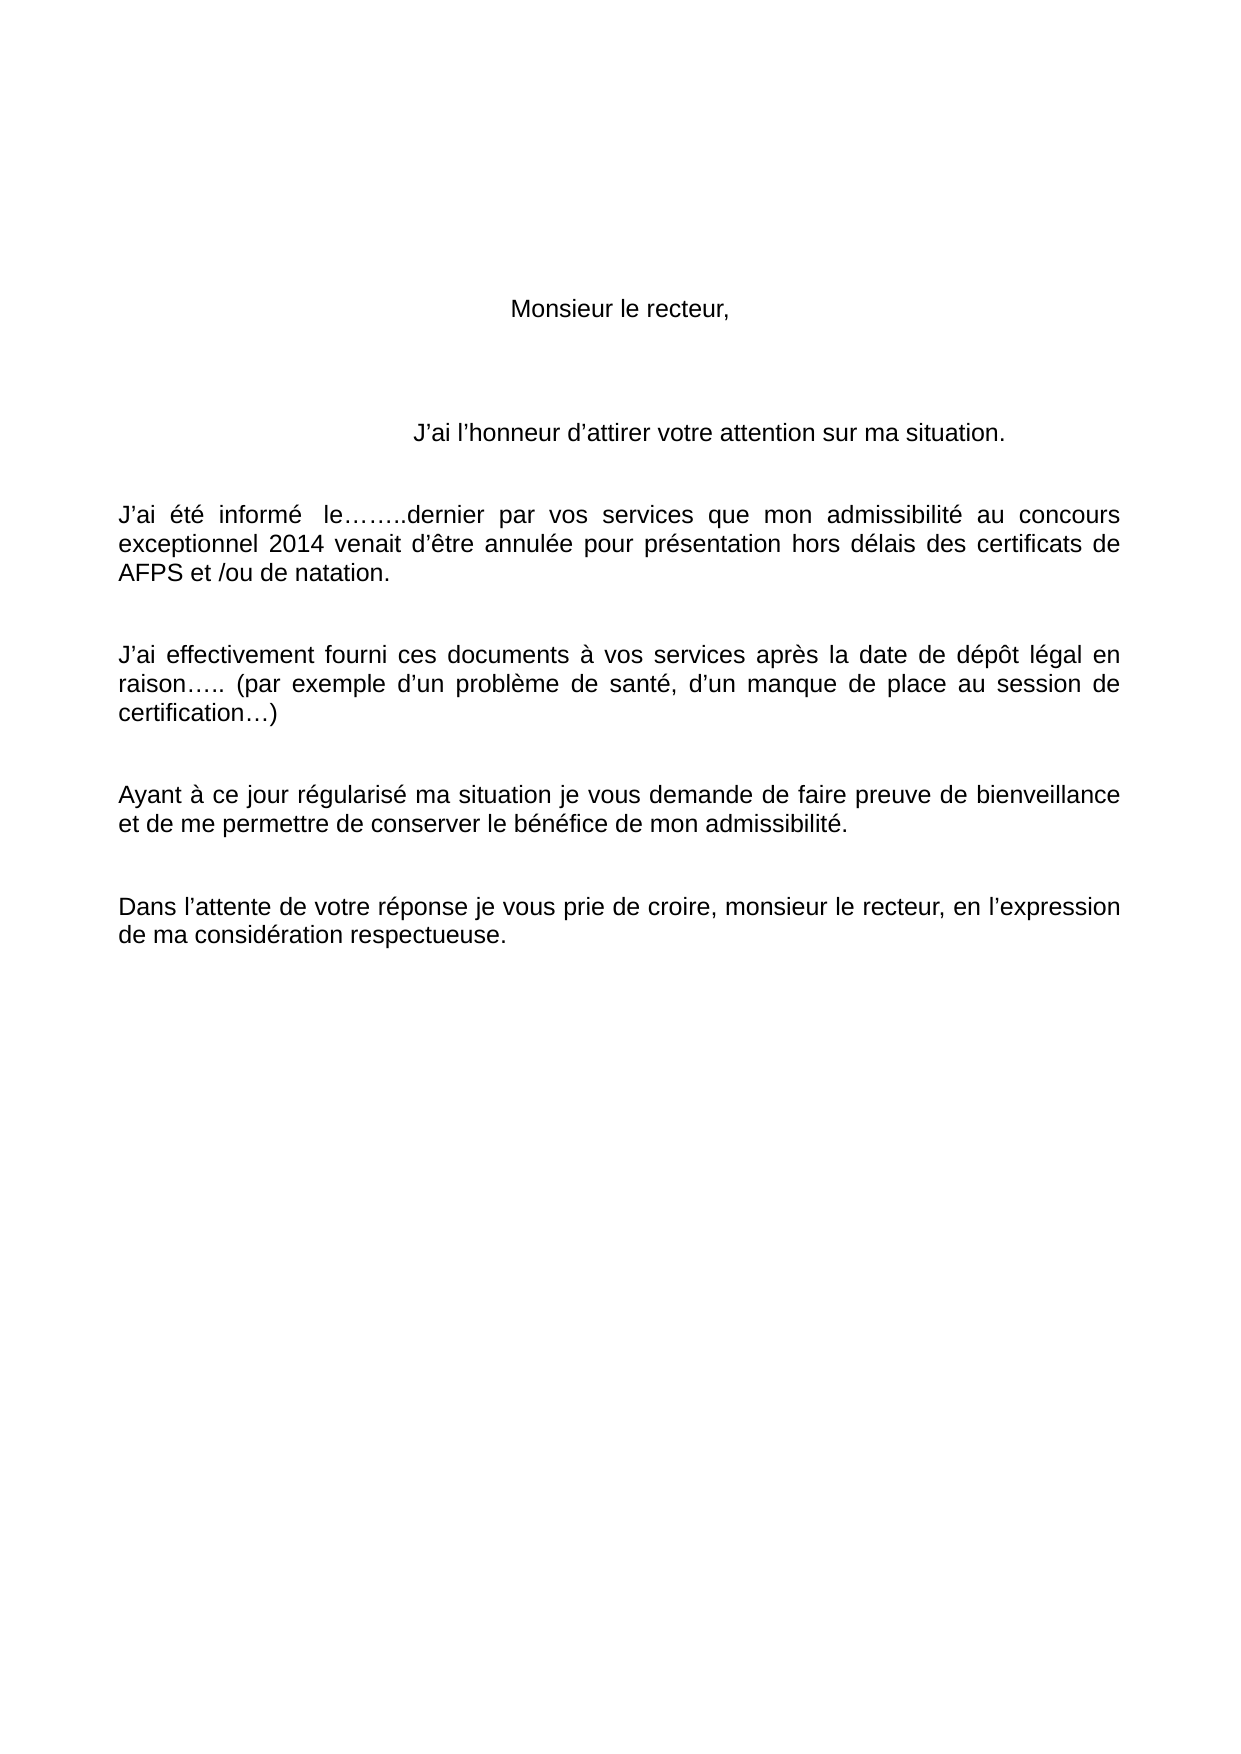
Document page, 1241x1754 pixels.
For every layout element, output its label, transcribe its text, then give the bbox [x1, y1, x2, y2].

text J’ai effectivement fourni ces documents à vos services après la date de dépôt légal en raison….. (par exemple d’un problème de santé, d’un manque de place au session de certification…) [118, 640, 1122, 727]
text Monsieur le recteur, [118, 294, 1122, 323]
text J’ai l’honneur d’attirer votre attention sur ma situation. [413, 418, 1122, 447]
text J’ai été informé le……..dernier par vos services que mon admissibilité au concours exceptionnel 2014 venait d’être annulée pour présentation hors délais des certificats de AFPS et /ou de natation. [118, 500, 1122, 587]
text Dans l’attente de votre réponse je vous prie de croire, monsieur le recteur, en l’expression de ma considération respectueuse. [118, 892, 1122, 949]
text Ayant à ce jour régularisé ma situation je vous demande de faire preuve de bienveillance et de me permettre de conserver le bénéfice de mon admissibilité. [118, 780, 1122, 838]
